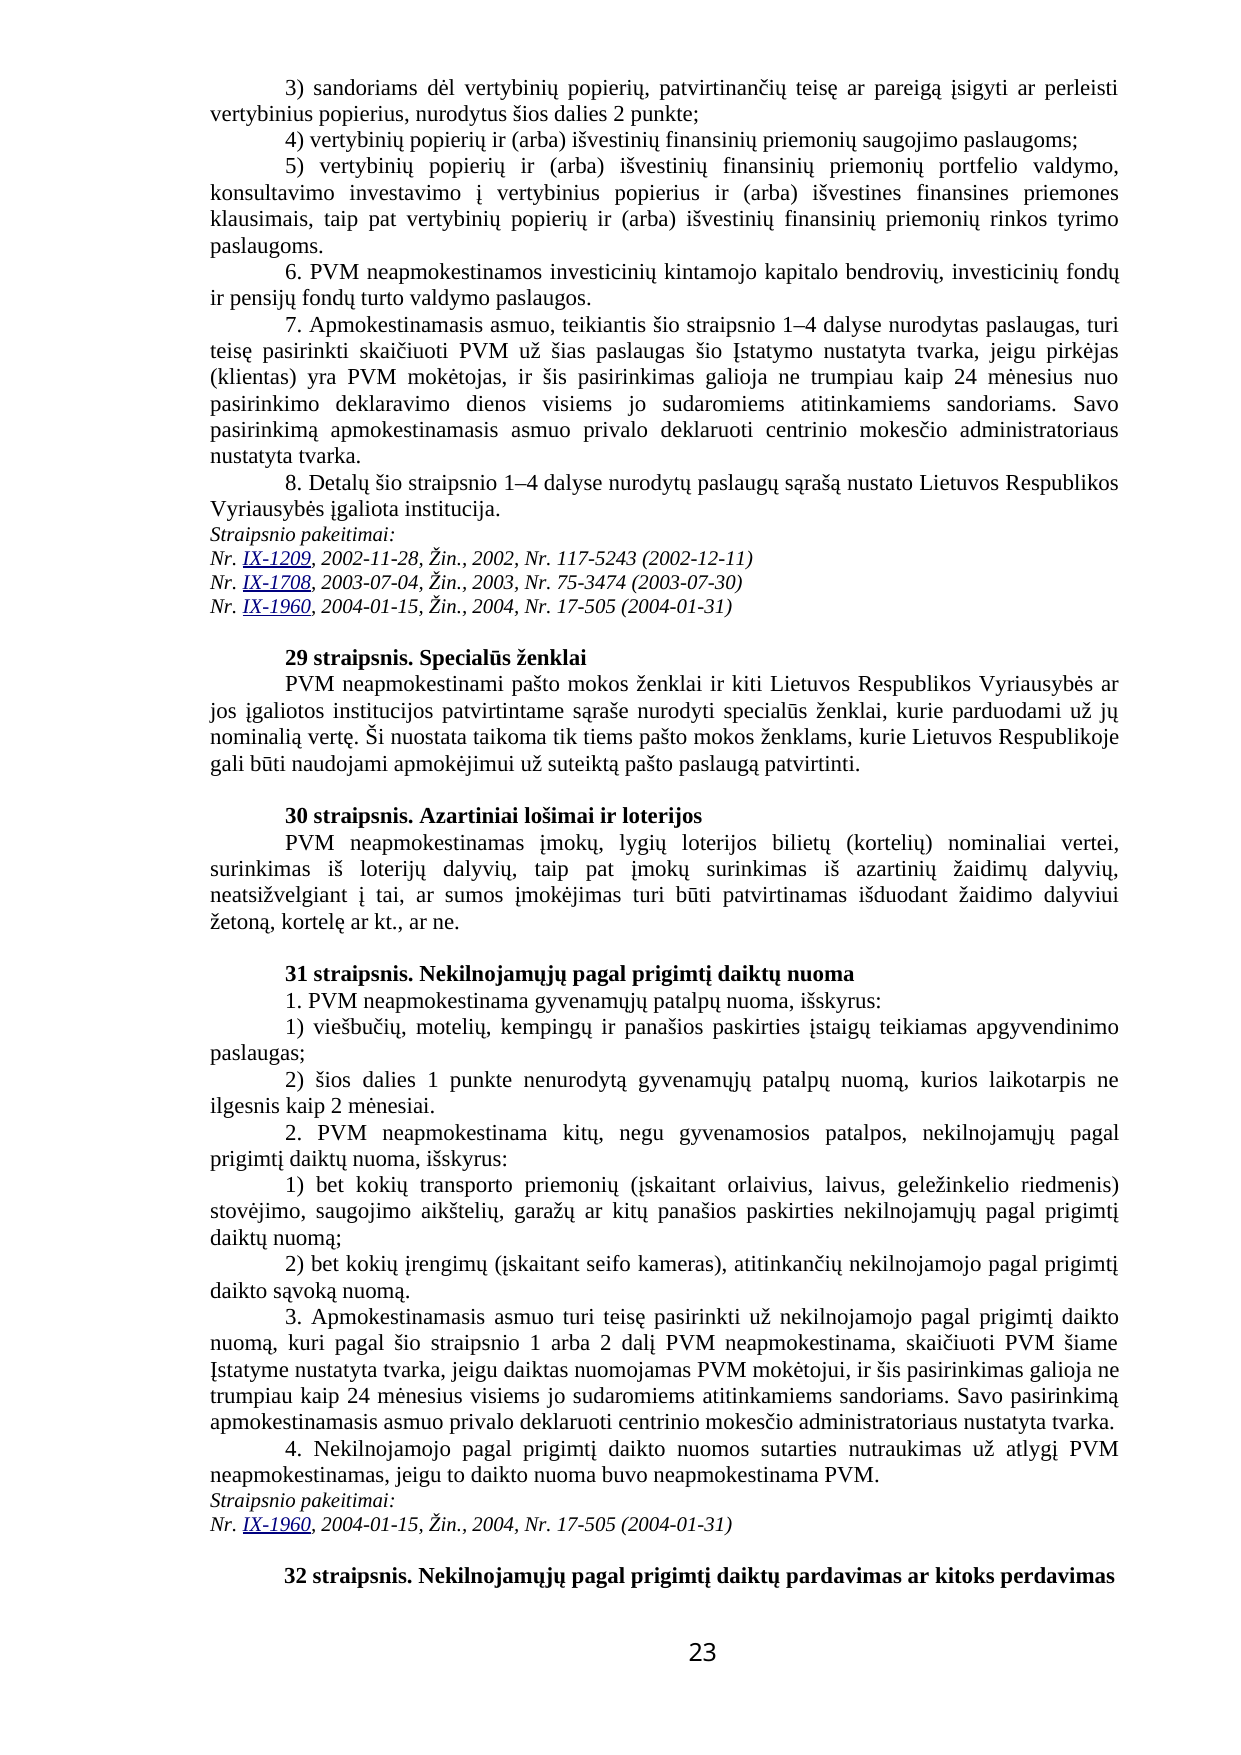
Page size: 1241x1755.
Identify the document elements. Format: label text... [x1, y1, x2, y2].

text 1) bet kokių transporto priemonių (įskaitant orlaivius, laivus, geležinkelio riedmenis) stovėjimo, saugojimo aikštelių, garažų ar kitų panašios paskirties nekilnojamųjų pagal prigimtį daiktų nuomą; [210, 1171, 1120, 1250]
text Nr. IX-1708, 2003-07-04, Žin., 2003, Nr. 75-3474 (2003-07-30) [210, 570, 1120, 594]
text 1. PVM neapmokestinama gyvenamųjų patalpų nuoma, išskyrus: [210, 987, 1120, 1013]
text 2) šios dalies 1 punkte nenurodytą gyvenamųjų patalpų nuomą, kurios laikotarpis ne ilgesnis kaip 2 mėnesiai. [210, 1066, 1120, 1118]
text 2) bet kokių įrengimų (įskaitant seifo kameras), atitinkančių nekilnojamojo pagal prigimtį daikto sąvoką nuomą. [210, 1250, 1120, 1303]
text 32 straipsnis. Nekilnojamųjų pagal prigimtį daiktų pardavimas ar kitoks perdavimas [210, 1562, 1120, 1588]
text 4. Nekilnojamojo pagal prigimtį daikto nuomos sutarties nutraukimas už atlygį PVM neapmokestinamas, jeigu to daikto nuoma buvo neapmokestinama PVM. [210, 1435, 1120, 1487]
text Nr. IX-1209, 2002-11-28, Žin., 2002, Nr. 117-5243 (2002-12-11) [210, 546, 1120, 570]
text 3. Apmokestinamasis asmuo turi teisę pasirinkti už nekilnojamojo pagal prigimtį daikto nuomą, kuri pagal šio straipsnio 1 arba 2 dalį PVM neapmokestinama, skaičiuoti PVM šiame Įstatyme nustatyta tvarka, jeigu daiktas nuomojamas PVM mokėtojui, ir šis pasirinkimas galioja ne trumpiau kaip 24 mėnesius visiems jo sudaromiems atitinkamiems sandoriams. Savo pasirinkimą apmokestinamasis asmuo privalo deklaruoti centrinio mokesčio administratoriaus nustatyta tvarka. [210, 1303, 1120, 1435]
text 6. PVM neapmokestinamos investicinių kintamojo kapitalo bendrovių, investicinių fondų ir pensijų fondų turto valdymo paslaugos. [210, 258, 1120, 311]
text 8. Detalų šio straipsnio 1–4 dalyse nurodytų paslaugų sąrašą nustato Lietuvos Respublikos Vyriausybės įgaliota institucija. [210, 469, 1120, 522]
text 31 straipsnis. Nekilnojamųjų pagal prigimtį daiktų nuoma [210, 960, 1120, 987]
text Nr. IX-1960, 2004-01-15, Žin., 2004, Nr. 17-505 (2004-01-31) [210, 1512, 1120, 1536]
text Nr. IX-1960, 2004-01-15, Žin., 2004, Nr. 17-505 (2004-01-31) [210, 594, 1120, 618]
text Straipsnio pakeitimai: [210, 522, 1120, 546]
text PVM neapmokestinami pašto mokos ženklai ir kiti Lietuvos Respublikos Vyriausybės ar jos įgaliotos institucijos patvirtintame sąraše nurodyti specialūs ženklai, kurie parduodami už jų nominalią vertę. Ši nuostata taikoma tik tiems pašto mokos ženklams, kurie Lietuvos Respublikoje gali būti naudojami apmokėjimui už suteiktą pašto paslaugą patvirtinti. [210, 671, 1120, 776]
text Straipsnio pakeitimai: [210, 1487, 1120, 1512]
text 2. PVM neapmokestinama kitų, negu gyvenamosios patalpos, nekilnojamųjų pagal prigimtį daiktų nuoma, išskyrus: [210, 1118, 1120, 1171]
text 30 straipsnis. Azartiniai lošimai ir loterijos [210, 802, 1120, 829]
text 7. Apmokestinamasis asmuo, teikiantis šio straipsnio 1–4 dalyse nurodytas paslaugas, turi teisę pasirinkti skaičiuoti PVM už šias paslaugas šio Įstatymo nustatyta tvarka, jeigu pirkėjas (klientas) yra PVM mokėtojas, ir šis pasirinkimas galioja ne trumpiau kaip 24 mėnesius nuo pasirinkimo deklaravimo dienos visiems jo sudaromiems atitinkamiems sandoriams. Savo pasirinkimą apmokestinamasis asmuo privalo deklaruoti centrinio mokesčio administratoriaus nustatyta tvarka. [210, 311, 1120, 469]
text 5) vertybinių popierių ir (arba) išvestinių finansinių priemonių portfelio valdymo, konsultavimo investavimo į vertybinius popierius ir (arba) išvestines finansines priemones klausimais, taip pat vertybinių popierių ir (arba) išvestinių finansinių priemonių rinkos tyrimo paslaugoms. [210, 153, 1120, 258]
text 3) sandoriams dėl vertybinių popierių, patvirtinančių teisę ar pareigą įsigyti ar perleisti vertybinius popierius, nurodytus šios dalies 2 punkte; [210, 73, 1120, 126]
text 1) viešbučių, motelių, kempingų ir panašios paskirties įstaigų teikiamas apgyvendinimo paslaugas; [210, 1013, 1120, 1066]
text PVM neapmokestinamas įmokų, lygių loterijos bilietų (kortelių) nominaliai vertei, surinkimas iš loterijų dalyvių, taip pat įmokų surinkimas iš azartinių žaidimų dalyvių, neatsižvelgiant į tai, ar sumos įmokėjimas turi būti patvirtinamas išduodant žaidimo dalyviui žetoną, kortelę ar kt., ar ne. [210, 829, 1120, 934]
text 4) vertybinių popierių ir (arba) išvestinių finansinių priemonių saugojimo paslaugoms; [210, 126, 1120, 153]
text 29 straipsnis. Specialūs ženklai [210, 644, 1120, 671]
